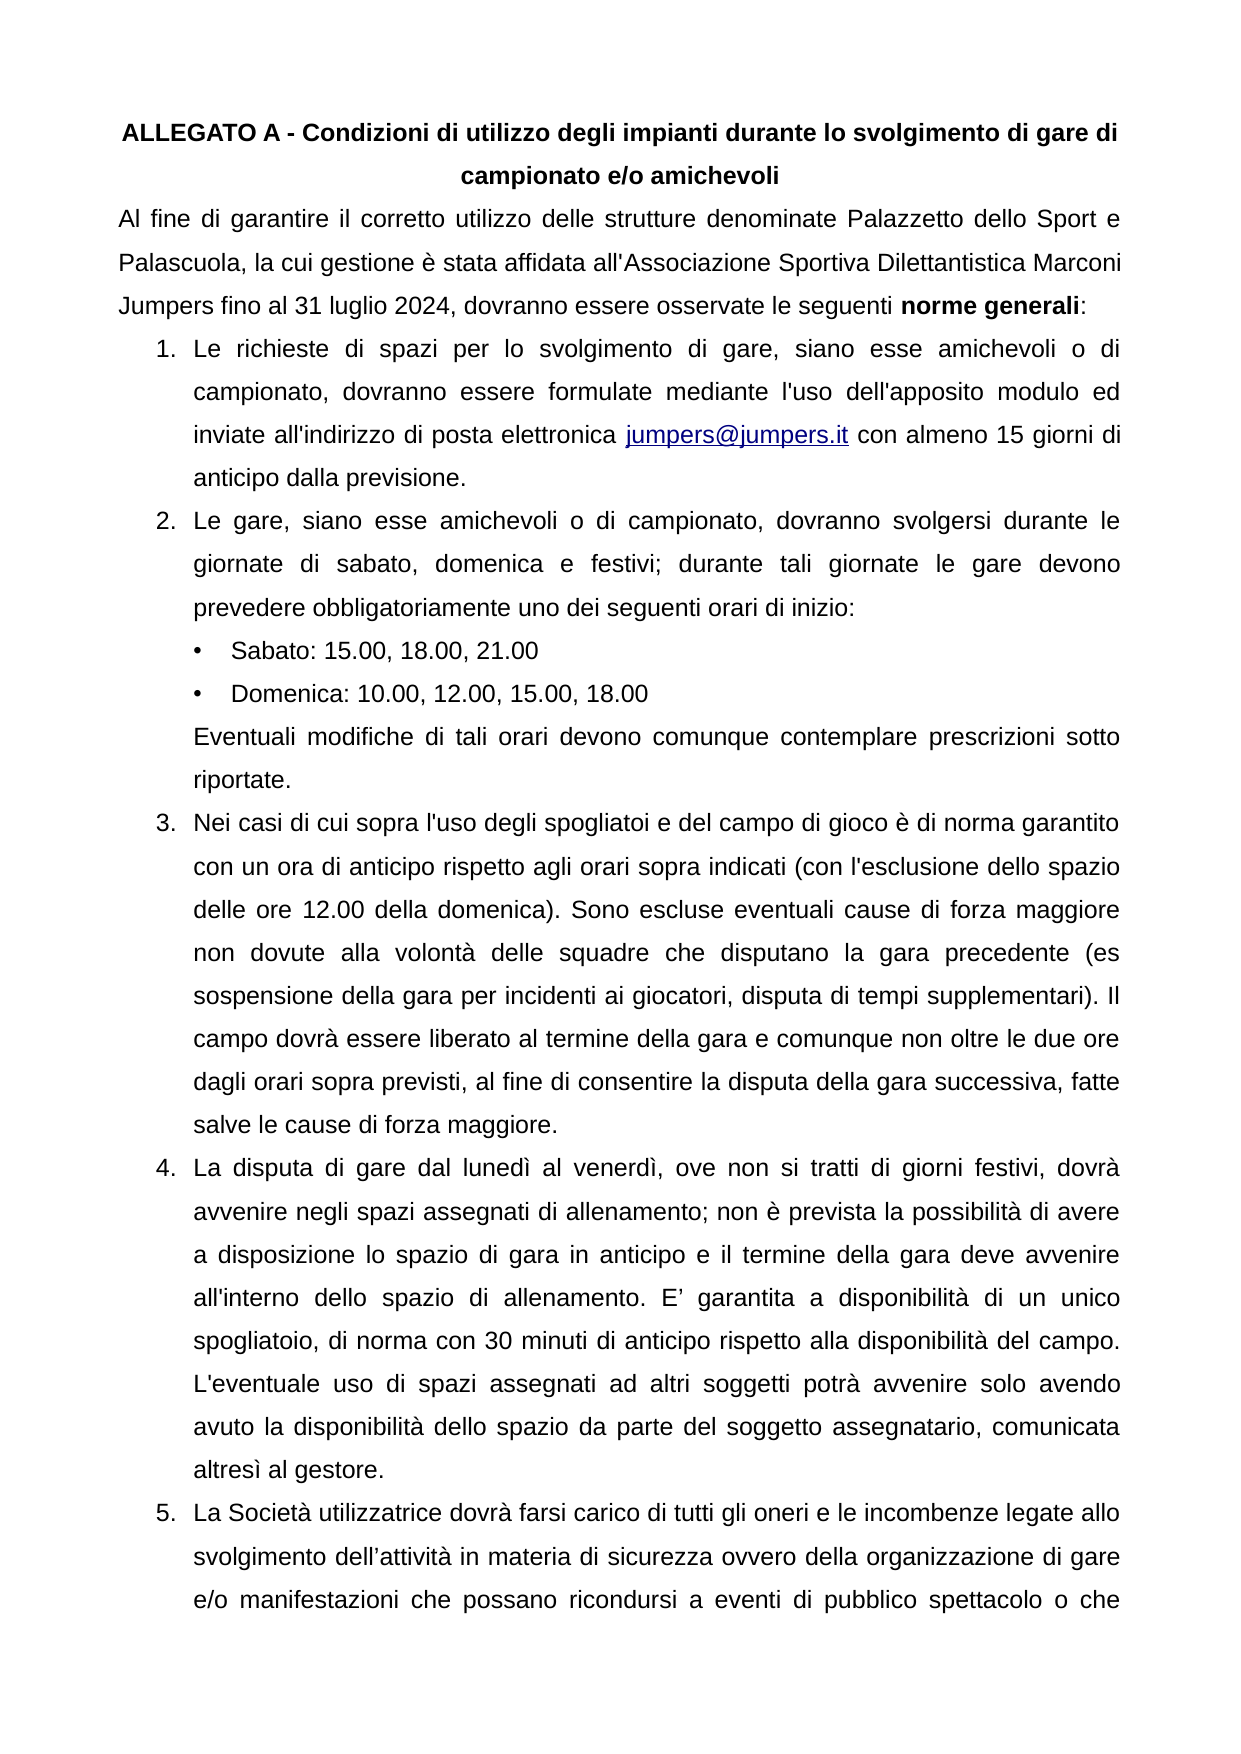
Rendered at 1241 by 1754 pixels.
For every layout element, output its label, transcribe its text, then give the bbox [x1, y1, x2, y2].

text ALLEGATO A - Condizioni di utilizzo degli impianti durante lo svolgimento di gare di campionato e/o amichevoli [118, 118, 1122, 190]
list Eventuali modifiche di tali orari devono comunque contemplare prescrizioni sotto riportate. [156, 722, 1122, 794]
text Al fine di garantire il corretto utilizzo delle strutture denominate Palazzetto dello Sport e Palascuola, la cui gestione è stata affidata all'Associazione Sportiva Dilettantistica Marconi Jumpers fino al 31 luglio 2024, dovranno essere osservate le seguenti norme generali: [118, 204, 1122, 319]
list La disputa di gare dal lunedì al venerdì, ove non si tratti di giorni festivi, dovrà avvenire negli spazi assegnati di allenamento; non è prevista la possibilità di avere a disposizione lo spazio di gara in anticipo e il termine della gara deve avvenire all'interno dello spazio di allenamento. E’ garantita a disponibilità di un unico spogliatoio, di norma con 30 minuti di anticipo rispetto alla disponibilità del campo. L'eventuale uso di spazi assegnati ad altri soggetti potrà avvenire solo avendo avuto la disponibilità dello spazio da parte del soggetto assegnatario, comunicata altresì al gestore. [156, 1153, 1122, 1484]
list Nei casi di cui sopra l'uso degli spogliatoi e del campo di gioco è di norma garantito con un ora di anticipo rispetto agli orari sopra indicati (con l'esclusione dello spazio delle ore 12.00 della domenica). Sono escluse eventuali cause di forza maggiore non dovute alla volontà delle squadre che disputano la gara precedente (es sospensione della gara per incidenti ai giocatori, disputa di tempi supplementari). Il campo dovrà essere liberato al termine della gara e comunque non oltre le due ore dagli orari sopra previsti, al fine di consentire la disputa della gara successiva, fatte salve le cause di forza maggiore. [156, 808, 1122, 1139]
list La Società utilizzatrice dovrà farsi carico di tutti gli oneri e le incombenze legate allo svolgimento dell’attività in materia di sicurezza ovvero della organizzazione di gare e/o manifestazioni che possano ricondursi a eventi di pubblico spettacolo o che [156, 1498, 1122, 1613]
list Le gare, siano esse amichevoli o di campionato, dovranno svolgersi durante le giornate di sabato, domenica e festivi; durante tali giornate le gare devono prevedere obbligatoriamente uno dei seguenti orari di inizio: [156, 506, 1122, 621]
list Le richieste di spazi per lo svolgimento di gare, siano esse amichevoli o di campionato, dovranno essere formulate mediante l'uso dell'apposito modulo ed inviate all'indirizzo di posta elettronica jumpers@jumpers.it con almeno 15 giorni di anticipo dalla previsione. [156, 334, 1122, 492]
list Domenica: 10.00, 12.00, 15.00, 18.00 [193, 679, 1122, 708]
list Sabato: 15.00, 18.00, 21.00 [193, 636, 1122, 664]
